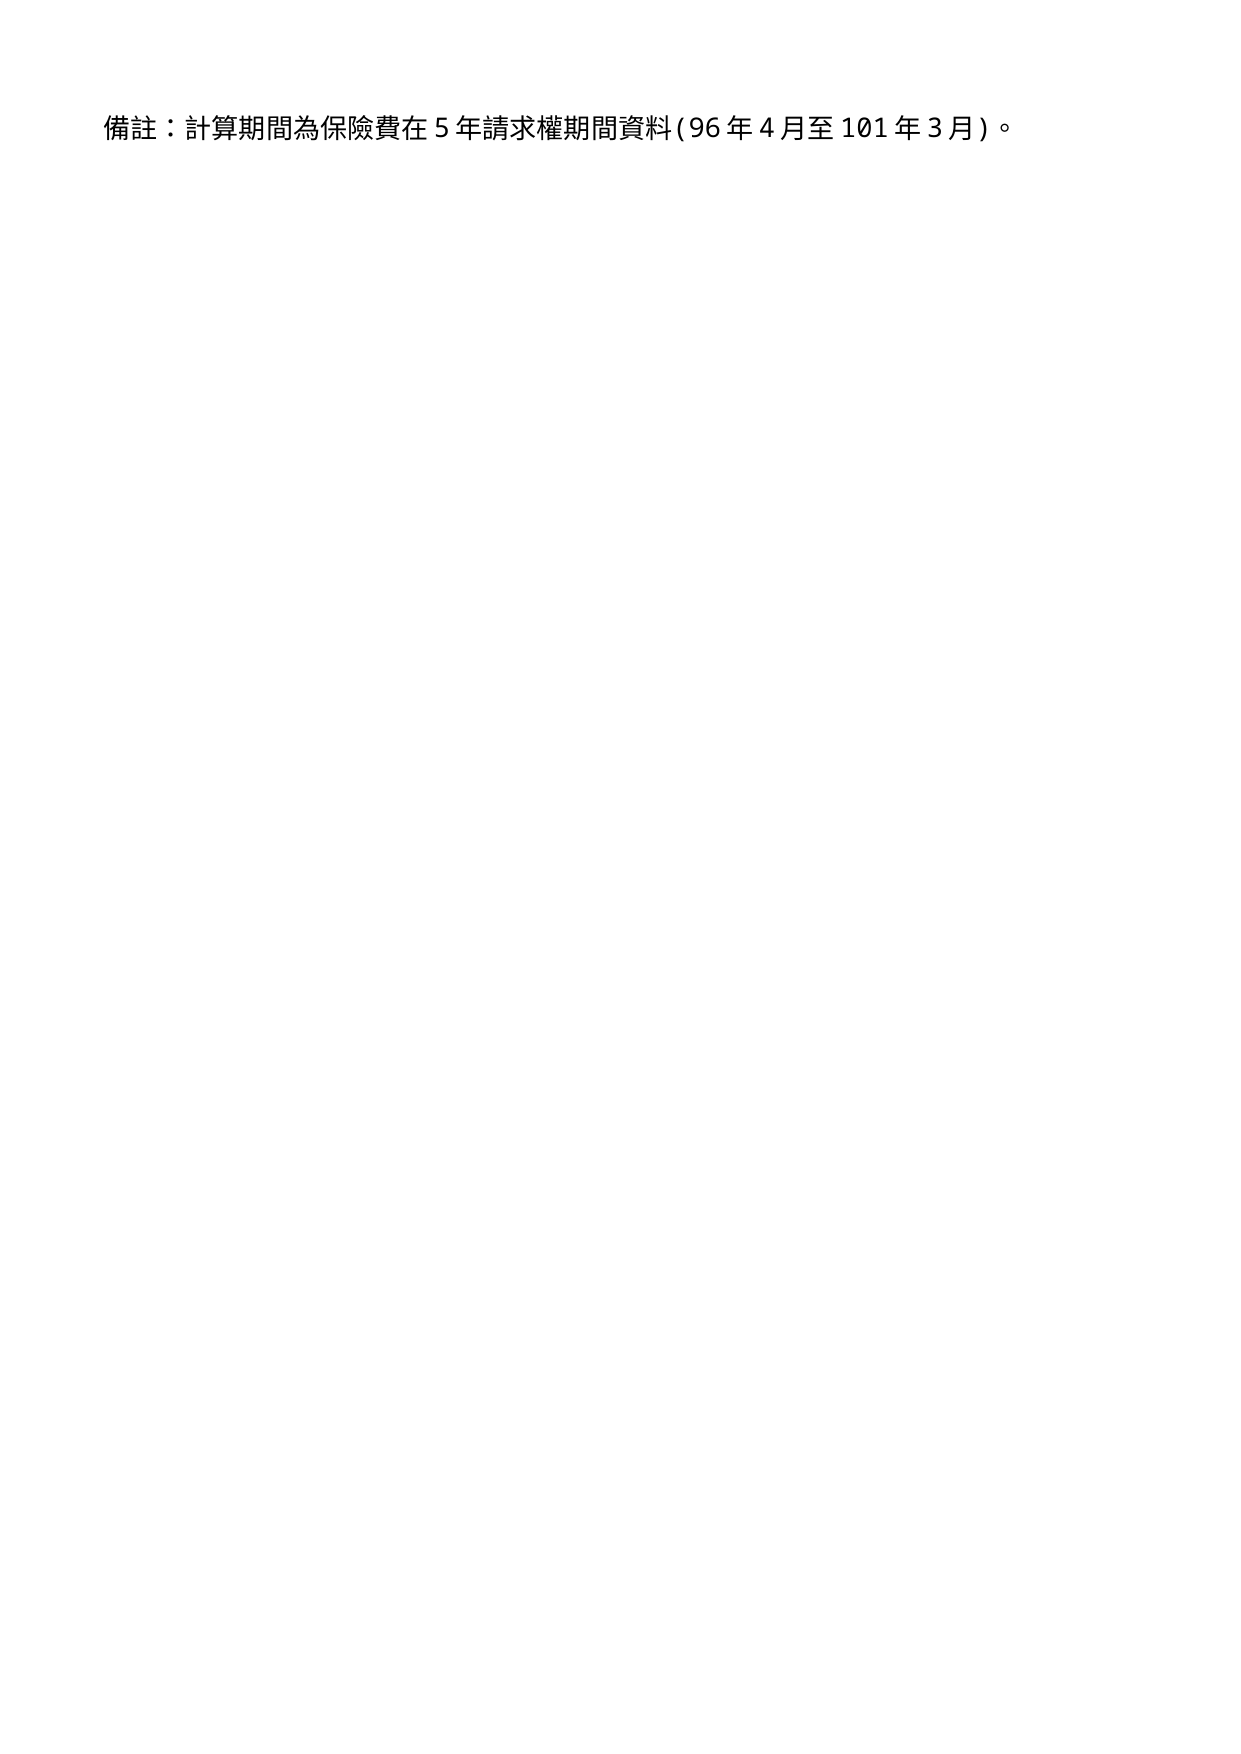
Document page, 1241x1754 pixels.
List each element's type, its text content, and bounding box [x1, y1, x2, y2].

text 備註：計算期間為保險費在5年請求權期間資料(96年4月至101年3月)。 [69, 85, 1122, 148]
